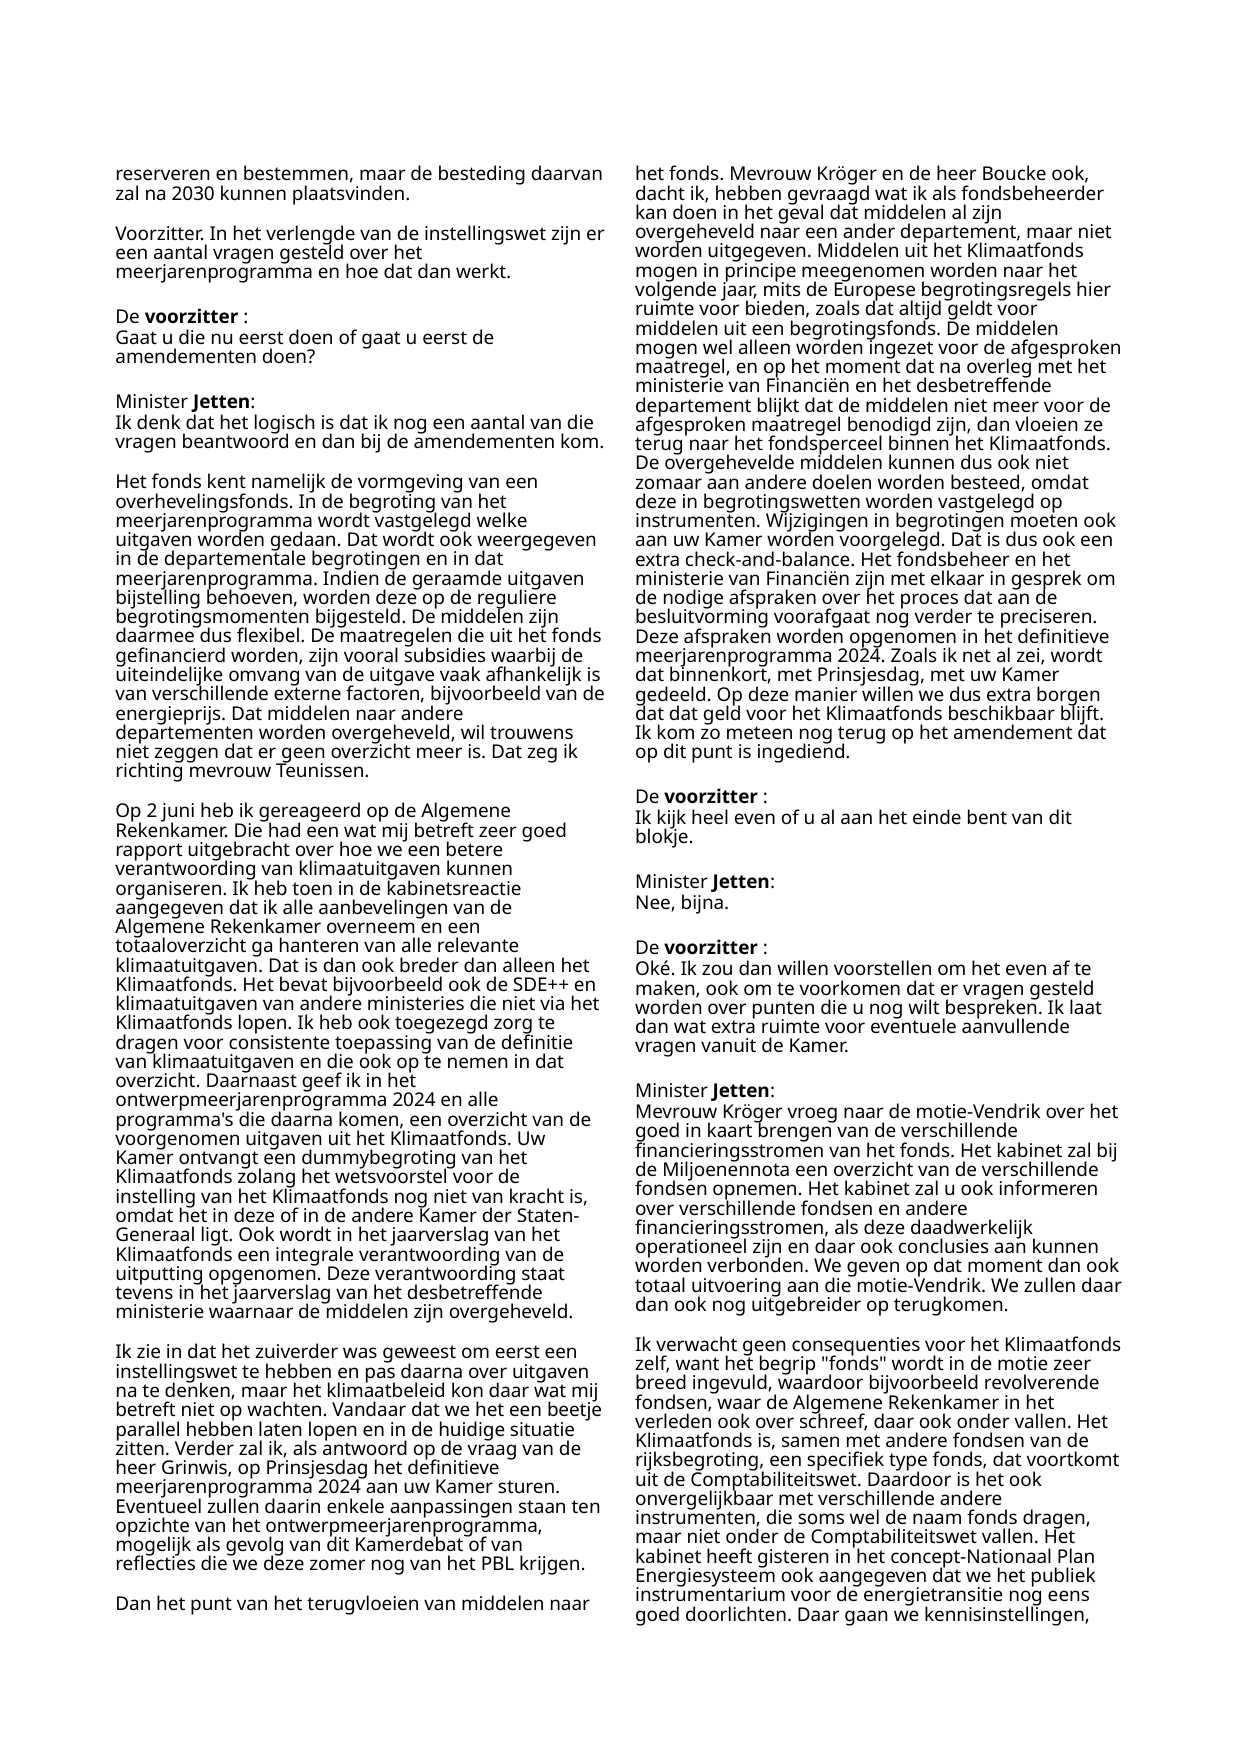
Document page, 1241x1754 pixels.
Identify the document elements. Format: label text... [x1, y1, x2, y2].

text Mevrouw Kröger vroeg naar de motie-Vendrik over het goed in kaart brengen van de verschillende financieringsstromen van het fonds. Het kabinet zal bij de Miljoenennota een overzicht van de verschillende fondsen opnemen. Het kabinet zal u ook informeren over verschillende fondsen en andere financieringsstromen, als deze daadwerkelijk operationeel zijn en daar ook conclusies aan kunnen worden verbonden. We geven op dat moment dan ook totaal uitvoering aan die motie-Vendrik. We zullen daar dan ook nog uitgebreider op terugkomen. [635, 1103, 1125, 1315]
text Het fonds kent namelijk de vormgeving van een overhevelingsfonds. In de begroting van het meerjarenprogramma wordt vastgelegd welke uitgaven worden gedaan. Dat wordt ook weergegeven in de departementale begrotingen en in dat meerjarenprogramma. Indien de geraamde uitgaven bijstelling behoeven, worden deze op de reguliere begrotingsmomenten bijgesteld. De middelen zijn daarmee dus flexibel. De maatregelen die uit het fonds gefinancierd worden, zijn vooral subsidies waarbij de uiteindelijke omvang van de uitgave vaak afhankelijk is van verschillende externe factoren, bijvoorbeeld van de energieprijs. Dat middelen naar andere departementen worden overgeheveld, wil trouwens niet zeggen dat er geen overzicht meer is. Dat zeg ik richting mevrouw Teunissen. [115, 473, 605, 782]
text Nee, bijna. [635, 894, 1125, 914]
text De voorzitter : [635, 934, 1125, 960]
text Minister Jetten: [635, 869, 1125, 894]
text De voorzitter : [635, 783, 1125, 809]
text Voorzitter. In het verlengde van de instellingswet zijn er een aantal vragen gesteld over het meerjarenprogramma en hoe dat dan werkt. [115, 224, 605, 282]
text Minister Jetten: [635, 1077, 1125, 1103]
text Minister Jetten: [115, 388, 605, 414]
text Dan het punt van het terugvloeien van middelen naar [115, 1595, 605, 1615]
text Op 2 juni heb ik gereageerd op de Algemene Rekenkamer. Die had een wat mij betreft zeer goed rapport uitgebracht over hoe we een betere verantwoording van klimaatuitgaven kunnen organiseren. Ik heb toen in de kabinetsreactie aangegeven dat ik alle aanbevelingen van de Algemene Rekenkamer overneem en een totaaloverzicht ga hanteren van alle relevante klimaatuitgaven. Dat is dan ook breder dan alleen het Klimaatfonds. Het bevat bijvoorbeeld ook de SDE++ en klimaatuitgaven van andere ministeries die niet via het Klimaatfonds lopen. Ik heb ook toegezegd zorg te dragen voor consistente toepassing van de definitie van klimaatuitgaven en die ook op te nemen in dat overzicht. Daarnaast geef ik in het ontwerpmeerjarenprogramma 2024 en alle programma's die daarna komen, een overzicht van de voorgenomen uitgaven uit het Klimaatfonds. Uw Kamer ontvangt een dummybegroting van het Klimaatfonds zolang het wetsvoorstel voor de instelling van het Klimaatfonds nog niet van kracht is, omdat het in deze of in de andere Kamer der Staten-Generaal ligt. Ook wordt in het jaarverslag van het Klimaatfonds een integrale verantwoording van de uitputting opgenomen. Deze verantwoording staat tevens in het jaarverslag van het desbetreffende ministerie waarnaar de middelen zijn overgeheveld. [115, 802, 605, 1323]
text reserveren en bestemmen, maar de besteding daarvan zal na 2030 kunnen plaatsvinden. [115, 165, 605, 204]
text Gaat u die nu eerst doen of gaat u eerst de amendementen doen? [115, 329, 605, 367]
text Ik verwacht geen consequenties voor het Klimaatfonds zelf, want het begrip "fonds" wordt in de motie zeer breed ingevuld, waardoor bijvoorbeeld revolverende fondsen, waar de Algemene Rekenkamer in het verleden ook over schreef, daar ook onder vallen. Het Klimaatfonds is, samen met andere fondsen van de rijksbegroting, een specifiek type fonds, dat voortkomt uit de Comptabiliteitswet. Daardoor is het ook onvergelijkbaar met verschillende andere instrumenten, die soms wel de naam fonds dragen, maar niet onder de Comptabiliteitswet vallen. Het kabinet heeft gisteren in het concept-Nationaal Plan Energiesysteem ook aangegeven dat we het publiek instrumentarium voor de energietransitie nog eens goed doorlichten. Daar gaan we kennisinstellingen, [635, 1336, 1125, 1625]
text Ik zie in dat het zuiverder was geweest om eerst een instellingswet te hebben en pas daarna over uitgaven na te denken, maar het klimaatbeleid kon daar wat mij betreft niet op wachten. Vandaar dat we het een beetje parallel hebben laten lopen en in de huidige situatie zitten. Verder zal ik, als antwoord op de vraag van de heer Grinwis, op Prinsjesdag het definitieve meerjarenprogramma 2024 aan uw Kamer sturen. Eventueel zullen daarin enkele aanpassingen staan ten opzichte van het ontwerpmeerjarenprogramma, mogelijk als gevolg van dit Kamerdebat of van reflecties die we deze zomer nog van het PBL krijgen. [115, 1343, 605, 1575]
text De voorzitter : [115, 303, 605, 329]
text Oké. Ik zou dan willen voorstellen om het even af te maken, ook om te voorkomen dat er vragen gesteld worden over punten die u nog wilt bespreken. Ik laat dan wat extra ruimte voor eventuele aanvullende vragen vanuit de Kamer. [635, 960, 1125, 1057]
text Ik kijk heel even of u al aan het einde bent van dit blokje. [635, 809, 1125, 848]
text het fonds. Mevrouw Kröger en de heer Boucke ook, dacht ik, hebben gevraagd wat ik als fondsbeheerder kan doen in het geval dat middelen al zijn overgeheveld naar een ander departement, maar niet worden uitgegeven. Middelen uit het Klimaatfonds mogen in principe meegenomen worden naar het volgende jaar, mits de Europese begrotingsregels hier ruimte voor bieden, zoals dat altijd geldt voor middelen uit een begrotingsfonds. De middelen mogen wel alleen worden ingezet voor de afgesproken maatregel, en op het moment dat na overleg met het ministerie van Financiën en het desbetreffende departement blijkt dat de middelen niet meer voor de afgesproken maatregel benodigd zijn, dan vloeien ze terug naar het fondsperceel binnen het Klimaatfonds. De overgehevelde middelen kunnen dus ook niet zomaar aan andere doelen worden besteed, omdat deze in begrotingswetten worden vastgelegd op instrumenten. Wijzigingen in begrotingen moeten ook aan uw Kamer worden voorgelegd. Dat is dus ook een extra check-and-balance. Het fondsbeheer en het ministerie van Financiën zijn met elkaar in gesprek om de nodige afspraken over het proces dat aan de besluitvorming voorafgaat nog verder te preciseren. Deze afspraken worden opgenomen in het definitieve meerjarenprogramma 2024. Zoals ik net al zei, wordt dat binnenkort, met Prinsjesdag, met uw Kamer gedeeld. Op deze manier willen we dus extra borgen dat dat geld voor het Klimaatfonds beschikbaar blijft. Ik kom zo meteen nog terug op het amendement dat op dit punt is ingediend. [635, 165, 1125, 763]
text Ik denk dat het logisch is dat ik nog een aantal van die vragen beantwoord en dan bij de amendementen kom. [115, 414, 605, 453]
